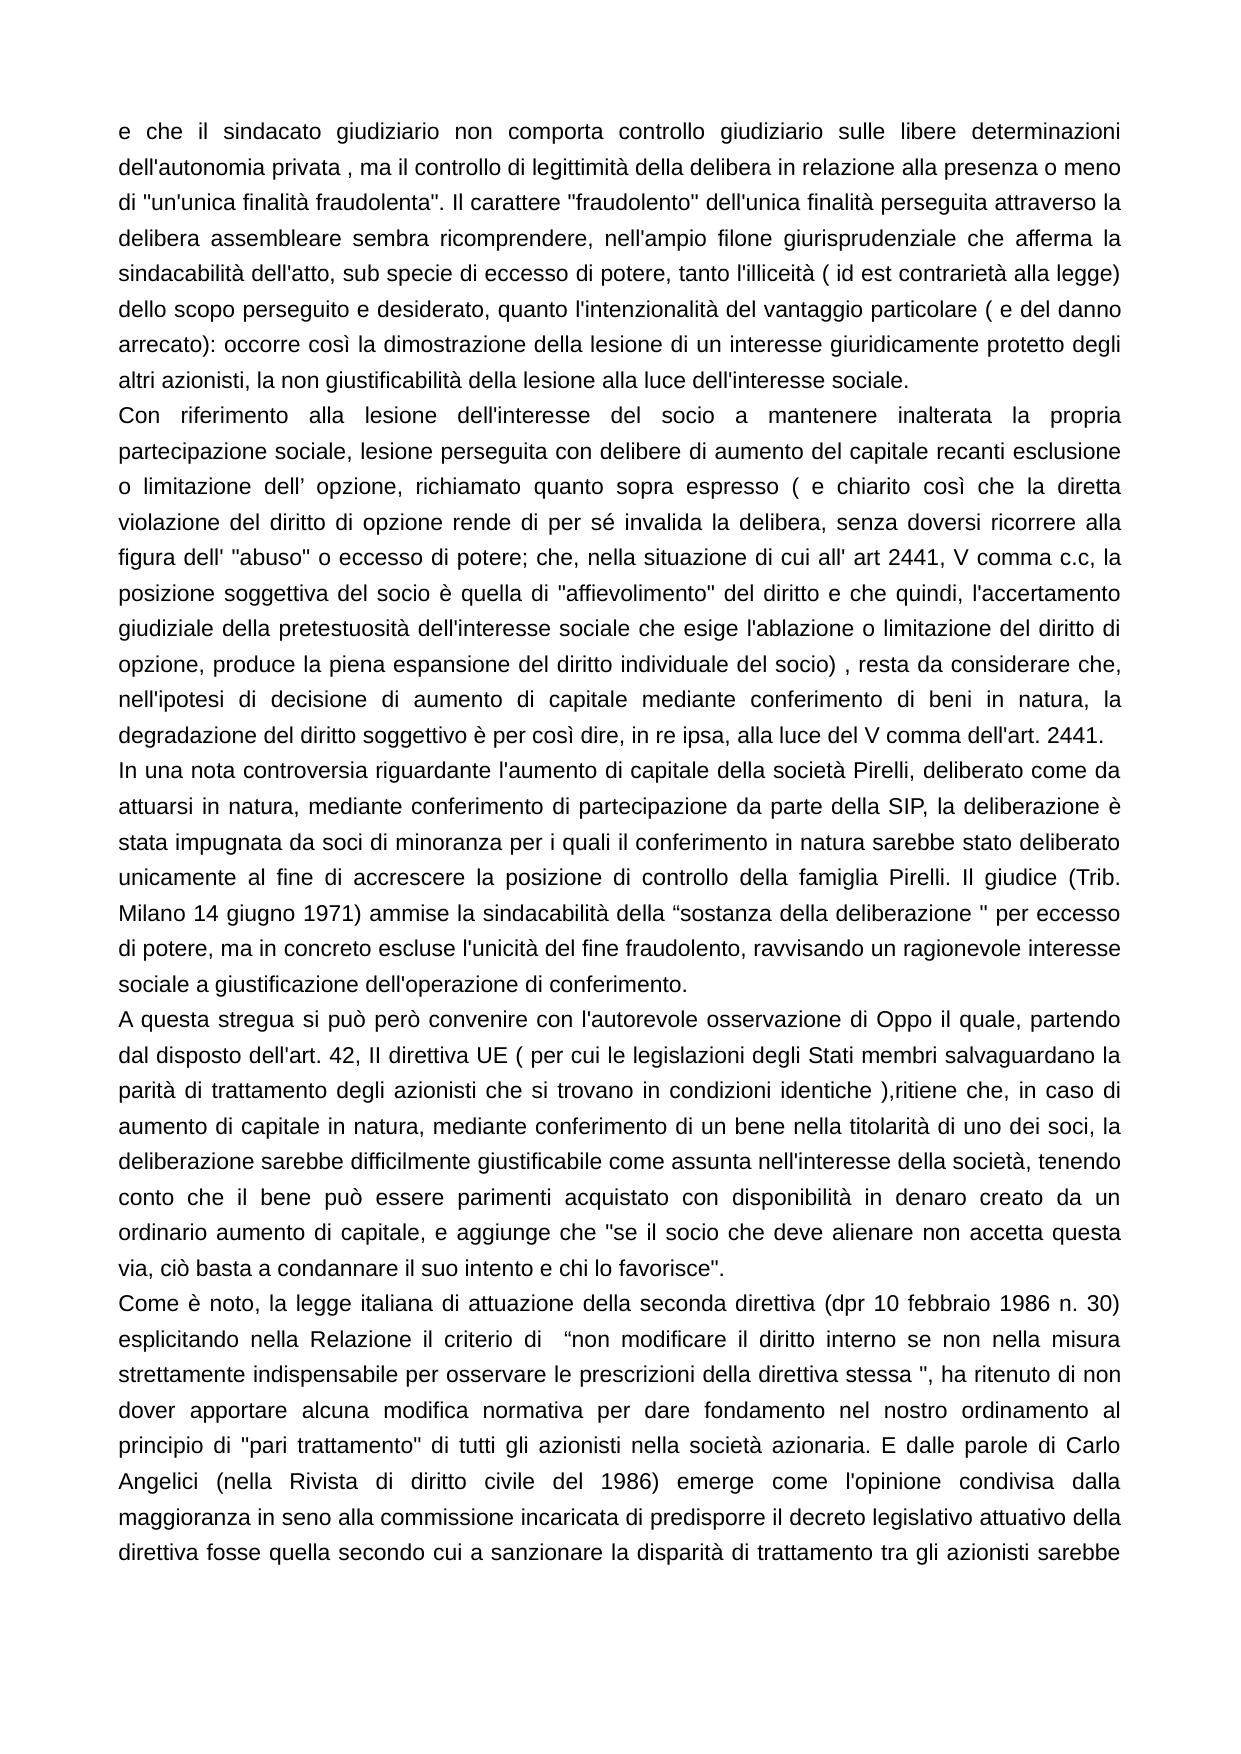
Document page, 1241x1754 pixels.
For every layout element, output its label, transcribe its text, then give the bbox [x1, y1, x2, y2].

text In una nota controversia riguardante l'aumento di capitale della società Pirelli, deliberato come da attuarsi in natura, mediante conferimento di partecipazione da parte della SIP, la deliberazione è stata impugnata da soci di minoranza per i quali il conferimento in natura sarebbe stato deliberato unicamente al fine di accrescere la posizione di controllo della famiglia Pirelli. Il giudice (Trib. Milano 14 giugno 1971) ammise la sindacabilità della “sostanza della deliberazione " per eccesso di potere, ma in concreto escluse l'unicità del fine fraudolento, ravvisando un ragionevole interesse sociale a giustificazione dell'operazione di conferimento. [118, 757, 1122, 997]
text A questa stregua si può però convenire con l'autorevole osservazione di Oppo il quale, partendo dal disposto dell'art. 42, II direttiva UE ( per cui le legislazioni degli Stati membri salvaguardano la parità di trattamento degli azionisti che si trovano in condizioni identiche ),ritiene che, in caso di aumento di capitale in natura, mediante conferimento di un bene nella titolarità di uno dei soci, la deliberazione sarebbe difficilmente giustificabile come assunta nell'interesse della società, tenendo conto che il bene può essere parimenti acquistato con disponibilità in denaro creato da un ordinario aumento di capitale, e aggiunge che "se il socio che deve alienare non accetta questa via, ciò basta a condannare il suo intento e chi lo favorisce". [118, 1006, 1122, 1281]
text Con riferimento alla lesione dell'interesse del socio a mantenere inalterata la propria partecipazione sociale, lesione perseguita con delibere di aumento del capitale recanti esclusione o limitazione dell’ opzione, richiamato quanto sopra espresso ( e chiarito così che la diretta violazione del diritto di opzione rende di per sé invalida la delibera, senza doversi ricorrere alla figura dell' "abuso" o eccesso di potere; che, nella situazione di cui all' art 2441, V comma c.c, la posizione soggettiva del socio è quella di "affievolimento" del diritto e che quindi, l'accertamento giudiziale della pretestuosità dell'interesse sociale che esige l'ablazione o limitazione del diritto di opzione, produce la piena espansione del diritto individuale del socio) , resta da considerare che, nell'ipotesi di decisione di aumento di capitale mediante conferimento di beni in natura, la degradazione del diritto soggettivo è per così dire, in re ipsa, alla luce del V comma dell'art. 2441. [118, 402, 1122, 748]
text e che il sindacato giudiziario non comporta controllo giudiziario sulle libere determinazioni dell'autonomia privata , ma il controllo di legittimità della delibera in relazione alla presenza o meno di "un'unica finalità fraudolenta". Il carattere "fraudolento" dell'unica finalità perseguita attraverso la delibera assembleare sembra ricomprendere, nell'ampio filone giurisprudenziale che afferma la sindacabilità dell'atto, sub specie di eccesso di potere, tanto l'illiceità ( id est contrarietà alla legge) dello scopo perseguito e desiderato, quanto l'intenzionalità del vantaggio particolare ( e del danno arrecato): occorre così la dimostrazione della lesione di un interesse giuridicamente protetto degli altri azionisti, la non giustificabilità della lesione alla luce dell'interesse sociale. [118, 118, 1122, 393]
text Come è noto, la legge italiana di attuazione della seconda direttiva (dpr 10 febbraio 1986 n. 30) esplicitando nella Relazione il criterio di “non modificare il diritto interno se non nella misura strettamente indispensabile per osservare le prescrizioni della direttiva stessa ", ha ritenuto di non dover apportare alcuna modifica normativa per dare fondamento nel nostro ordinamento al principio di "pari trattamento" di tutti gli azionisti nella società azionaria. E dalle parole di Carlo Angelici (nella Rivista di diritto civile del 1986) emerge come l'opinione condivisa dalla maggioranza in seno alla commissione incaricata di predisporre il decreto legislativo attuativo della direttiva fosse quella secondo cui a sanzionare la disparità di trattamento tra gli azionisti sarebbe [118, 1290, 1122, 1565]
